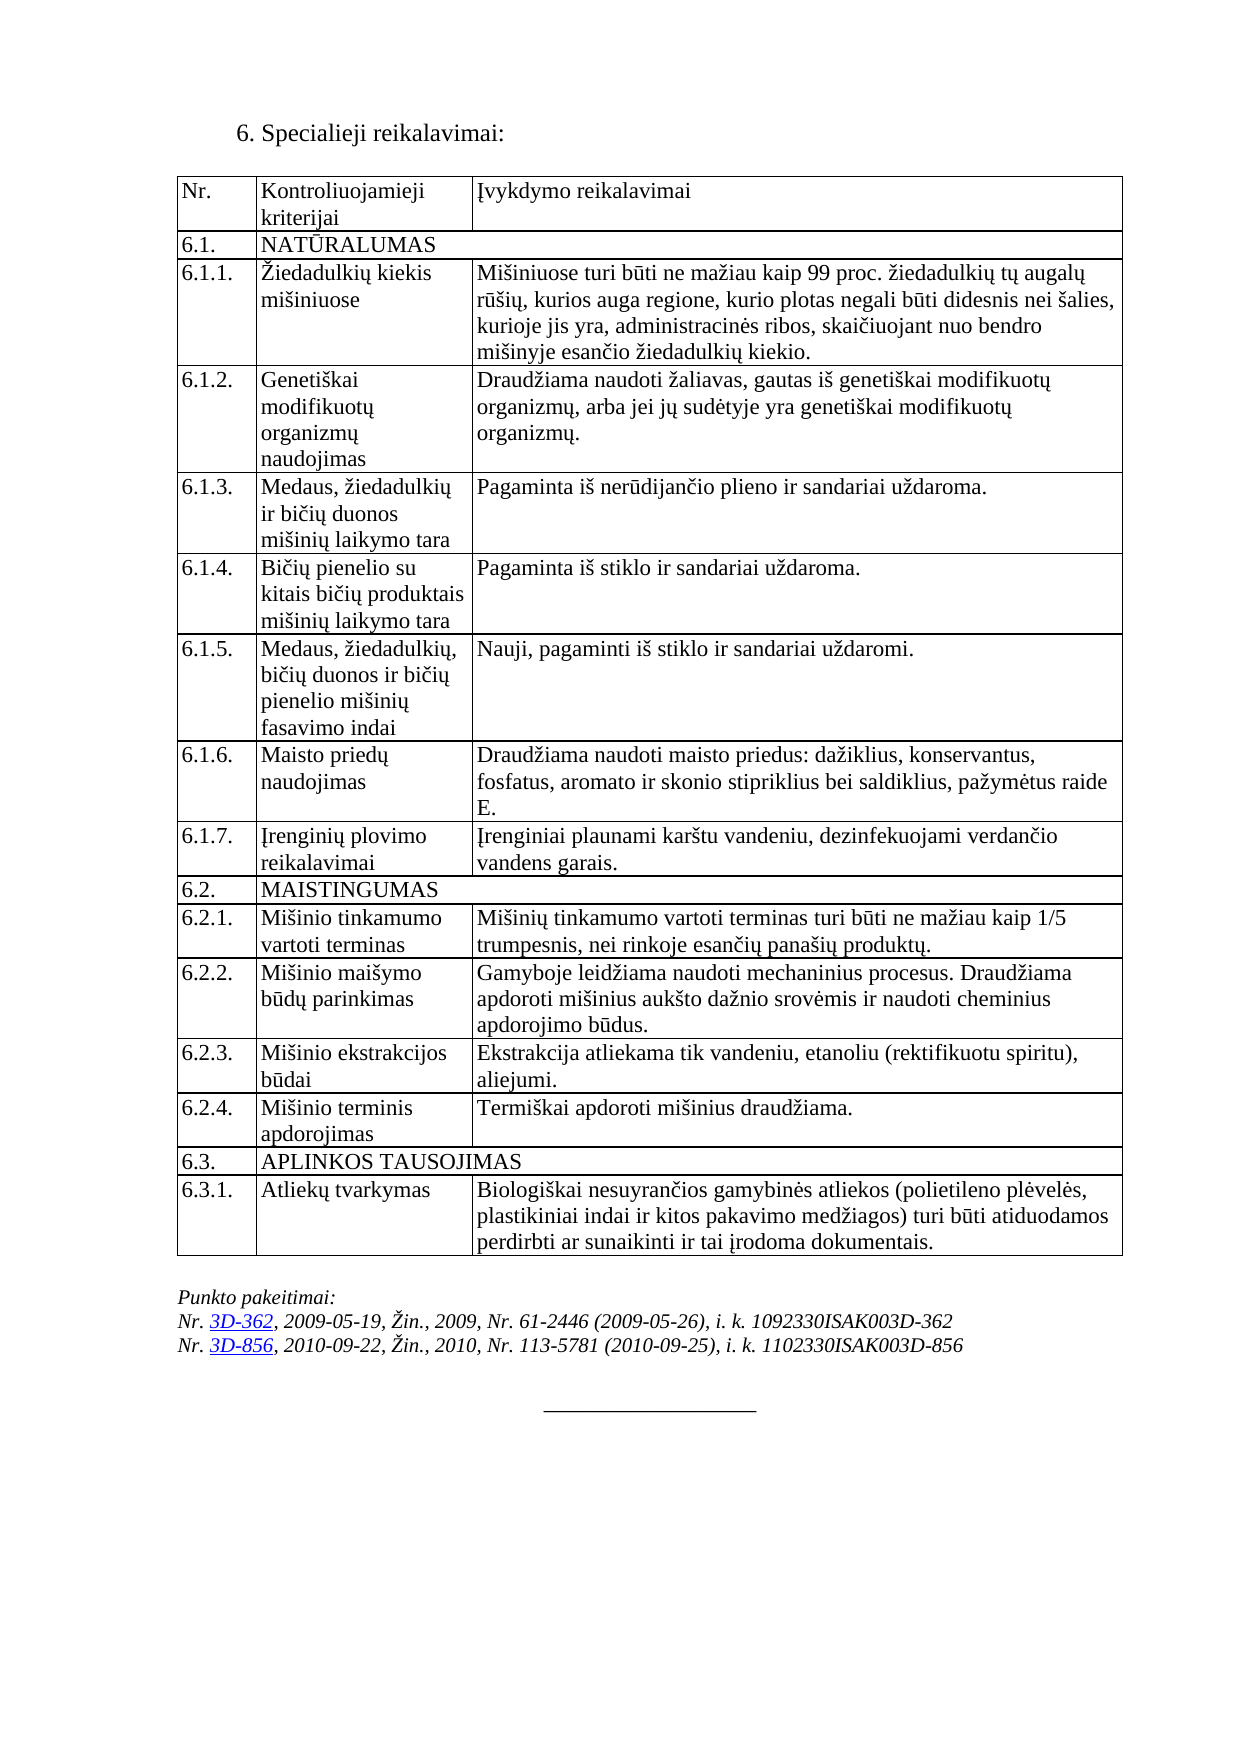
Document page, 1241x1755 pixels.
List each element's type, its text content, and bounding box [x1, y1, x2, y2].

table_cell 6.1.3. [178, 473, 256, 552]
table_cell 6.1.4. [178, 554, 256, 633]
table_cell Biologiškai nesuyrančios gamybinės atliekos (polietileno plėvelės, plastikiniai indai ir kitos pakavimo medžiagos) turi būti atiduodamos perdirbti ar sunaikinti ir tai įrodoma dokumentais. [473, 1176, 1122, 1255]
text Nr. 3D-362, 2009-05-19, Žin., 2009, Nr. 61-2446 (2009-05-26), i. k. 1092330ISAK003D-362 [177, 1309, 1122, 1333]
table_cell Mišinio ekstrakcijos būdai [257, 1039, 472, 1092]
table_header Kontroliuojamieji kriterijai [257, 177, 472, 230]
table_cell Maisto priedų naudojimas [257, 742, 472, 821]
table_cell 6.2.3. [178, 1039, 256, 1092]
table_cell Įrenginiai plaunami karštu vandeniu, dezinfekuojami verdančio vandens garais. [473, 822, 1122, 875]
table_cell Pagaminta iš nerūdijančio plieno ir sandariai uždaroma. [473, 473, 1122, 552]
table_cell 6.2.2. [178, 959, 256, 1038]
table_cell Draudžiama naudoti žaliavas, gautas iš genetiškai modifikuotų organizmų, arba jei jų sudėtyje yra genetiškai modifikuotų organizmų. [473, 366, 1122, 472]
table_cell 6.2. [178, 877, 256, 903]
table_cell Mišinio tinkamumo vartoti terminas [257, 905, 472, 957]
table_cell Nauji, pagaminti iš stiklo ir sandariai uždaromi. [473, 635, 1122, 740]
table_cell 6.1.1. [178, 260, 256, 365]
table_cell 6.1.2. [178, 366, 256, 472]
text _________________ [177, 1386, 1122, 1415]
table_cell APLINKOS TAUSOJIMAS [257, 1148, 1122, 1174]
table_cell 6.1.7. [178, 822, 256, 875]
table_cell Mišiniuose turi būti ne mažiau kaip 99 proc. žiedadulkių tų augalų rūšių, kurios auga regione, kurio plotas negali būti didesnis nei šalies, kurioje jis yra, administracinės ribos, skaičiuojant nuo bendro mišinyje esančio žiedadulkių kiekio. [473, 260, 1122, 365]
table_cell 6.2.4. [178, 1094, 256, 1146]
table_cell 6.1.5. [178, 635, 256, 740]
table_cell MAISTINGUMAS [257, 877, 1122, 903]
table_cell Mišinio maišymo būdų parinkimas [257, 959, 472, 1038]
table_cell Bičių pienelio su kitais bičių produktais mišinių laikymo tara [257, 554, 472, 633]
table_cell Ekstrakcija atliekama tik vandeniu, etanoliu (rektifikuotu spiritu), aliejumi. [473, 1039, 1122, 1092]
text 6. Specialieji reikalavimai: [177, 118, 1122, 147]
text Punkto pakeitimai: [177, 1285, 1122, 1309]
table_cell 6.2.1. [178, 905, 256, 957]
table_header Nr. [178, 177, 256, 230]
table_cell 6.3. [178, 1148, 256, 1174]
table_cell Atliekų tvarkymas [257, 1176, 472, 1255]
table_cell NATŪRALUMAS [257, 232, 1122, 258]
table_cell Draudžiama naudoti maisto priedus: dažiklius, konservantus, fosfatus, aromato ir skonio stipriklius bei saldiklius, pažymėtus raide E. [473, 742, 1122, 821]
table_cell 6.1.6. [178, 742, 256, 821]
table_cell Gamyboje leidžiama naudoti mechaninius procesus. Draudžiama apdoroti mišinius aukšto dažnio srovėmis ir naudoti cheminius apdorojimo būdus. [473, 959, 1122, 1038]
table_cell Termiškai apdoroti mišinius draudžiama. [473, 1094, 1122, 1146]
table_cell 6.3.1. [178, 1176, 256, 1255]
table_cell Medaus, žiedadulkių ir bičių duonos mišinių laikymo tara [257, 473, 472, 552]
table_cell Mišinio terminis apdorojimas [257, 1094, 472, 1146]
table_cell Pagaminta iš stiklo ir sandariai uždaroma. [473, 554, 1122, 633]
table_header Įvykdymo reikalavimai [473, 177, 1122, 230]
table_cell Žiedadulkių kiekis mišiniuose [257, 260, 472, 365]
text Nr. 3D-856, 2010-09-22, Žin., 2010, Nr. 113-5781 (2010-09-25), i. k. 1102330ISAK003D-856 [177, 1333, 1122, 1357]
table_cell Medaus, žiedadulkių, bičių duonos ir bičių pienelio mišinių fasavimo indai [257, 635, 472, 740]
table_cell 6.1. [178, 232, 256, 258]
table_cell Mišinių tinkamumo vartoti terminas turi būti ne mažiau kaip 1/5 trumpesnis, nei rinkoje esančių panašių produktų. [473, 905, 1122, 957]
table_cell Įrenginių plovimo reikalavimai [257, 822, 472, 875]
table_cell Genetiškai modifikuotų organizmų naudojimas [257, 366, 472, 472]
